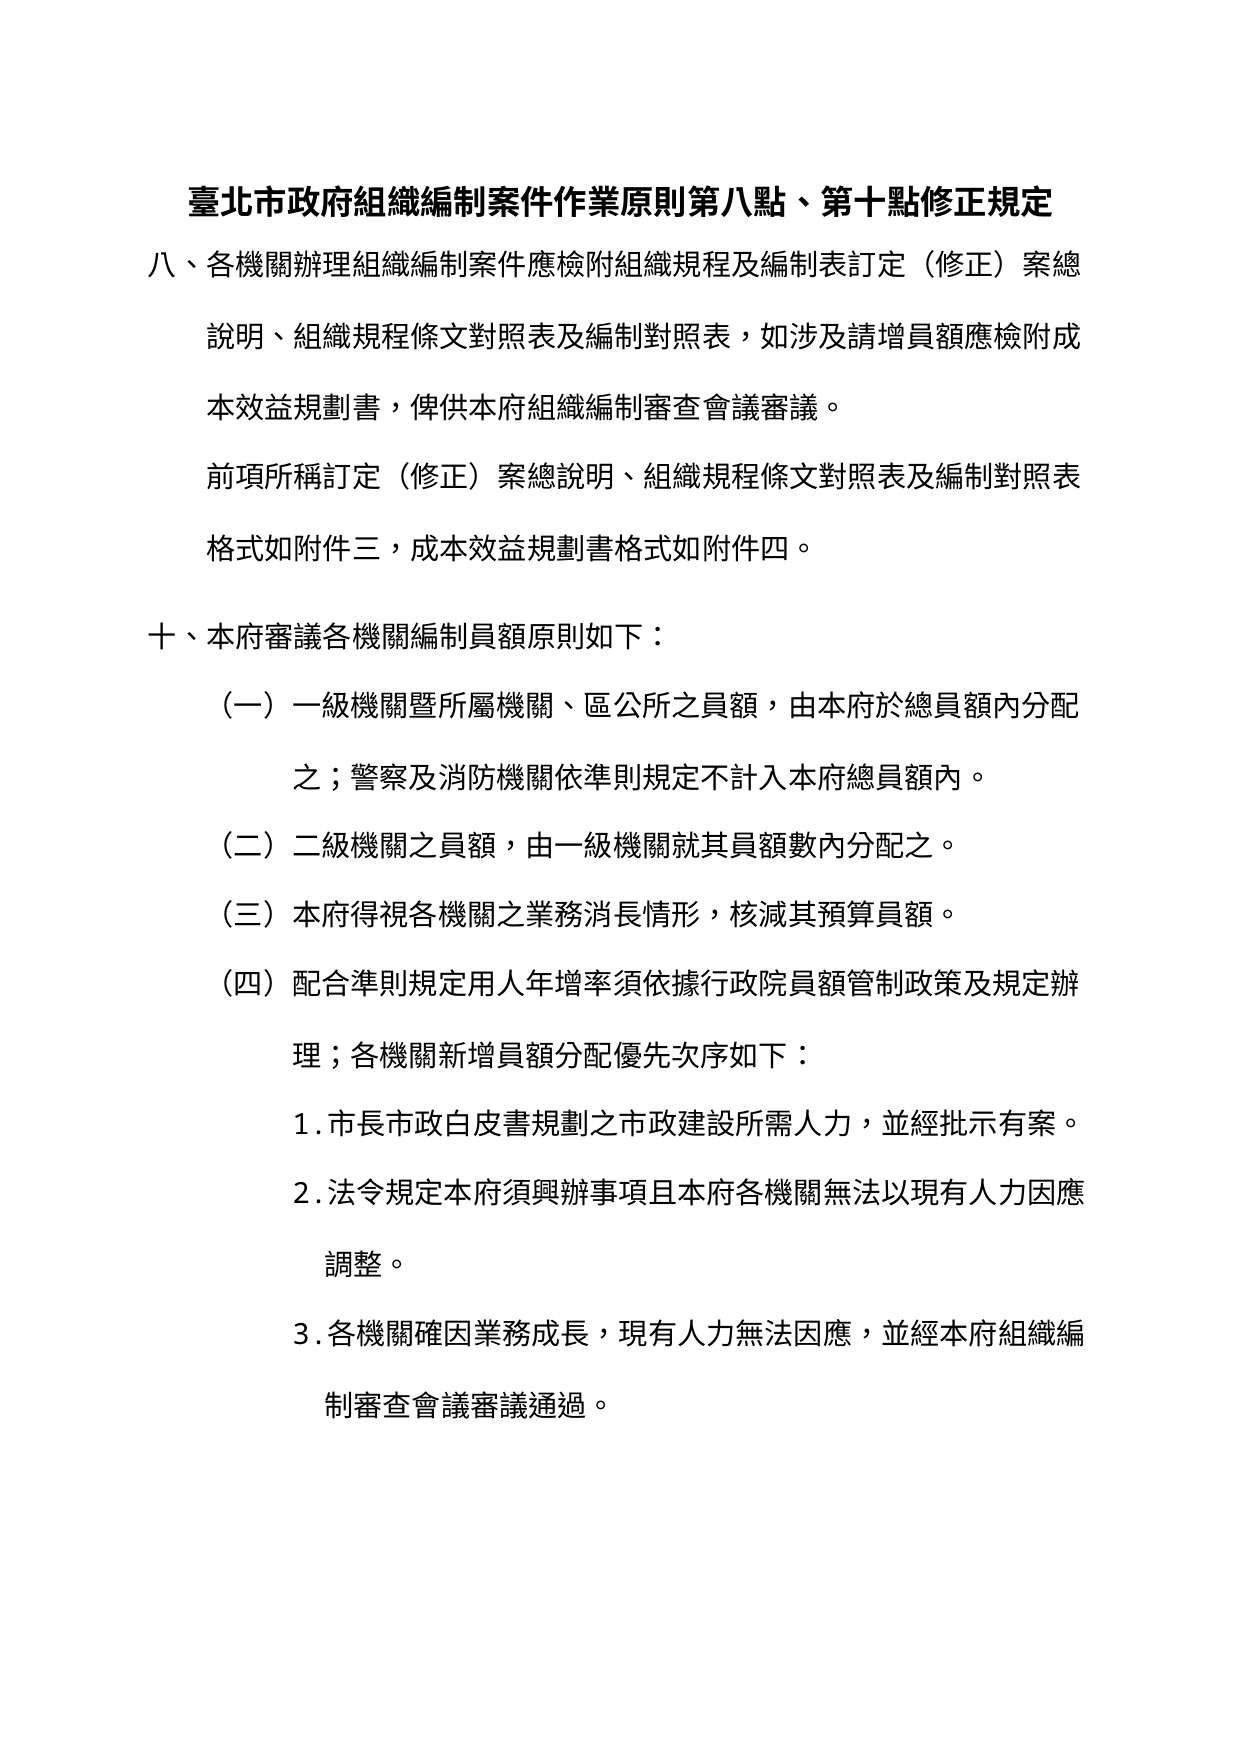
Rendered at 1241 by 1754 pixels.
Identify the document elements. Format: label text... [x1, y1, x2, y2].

text 十、本府審議各機關編制員額原則如下： [148, 593, 1092, 656]
text （四）配合準則規定用人年增率須依據行政院員額管制政策及規定辦理；各機關新增員額分配優先次序如下： [204, 940, 1092, 1074]
text 2.法令規定本府須興辦事項且本府各機關無法以現有人力因應調整。 [292, 1149, 1092, 1284]
text 臺北市政府組織編制案件作業原則第八點、第十點修正規定 [148, 158, 1092, 221]
text （二）二級機關之員額，由一級機關就其員額數內分配之。 [204, 802, 1092, 865]
text 1.市長市政白皮書規劃之市政建設所需人力，並經批示有案。 [292, 1081, 1092, 1143]
text 3.各機關確因業務成長，現有人力無法因應，並經本府組織編制審查會議審議通過。 [292, 1290, 1092, 1424]
text （三）本府得視各機關之業務消長情形，核減其預算員額。 [204, 871, 1092, 934]
text 八、各機關辦理組織編制案件應檢附組織規程及編制表訂定（修正）案總說明、組織規程條文對照表及編制對照表，如涉及請增員額應檢附成本效益規劃書，俾供本府組織編制審查會議審議。 [148, 221, 1092, 427]
text （一）一級機關暨所屬機關、區公所之員額，由本府於總員額內分配之；警察及消防機關依準則規定不計入本府總員額內。 [204, 662, 1092, 796]
text 前項所稱訂定（修正）案總說明、組織規程條文對照表及編制對照表格式如附件三，成本效益規劃書格式如附件四。 [206, 433, 1092, 568]
